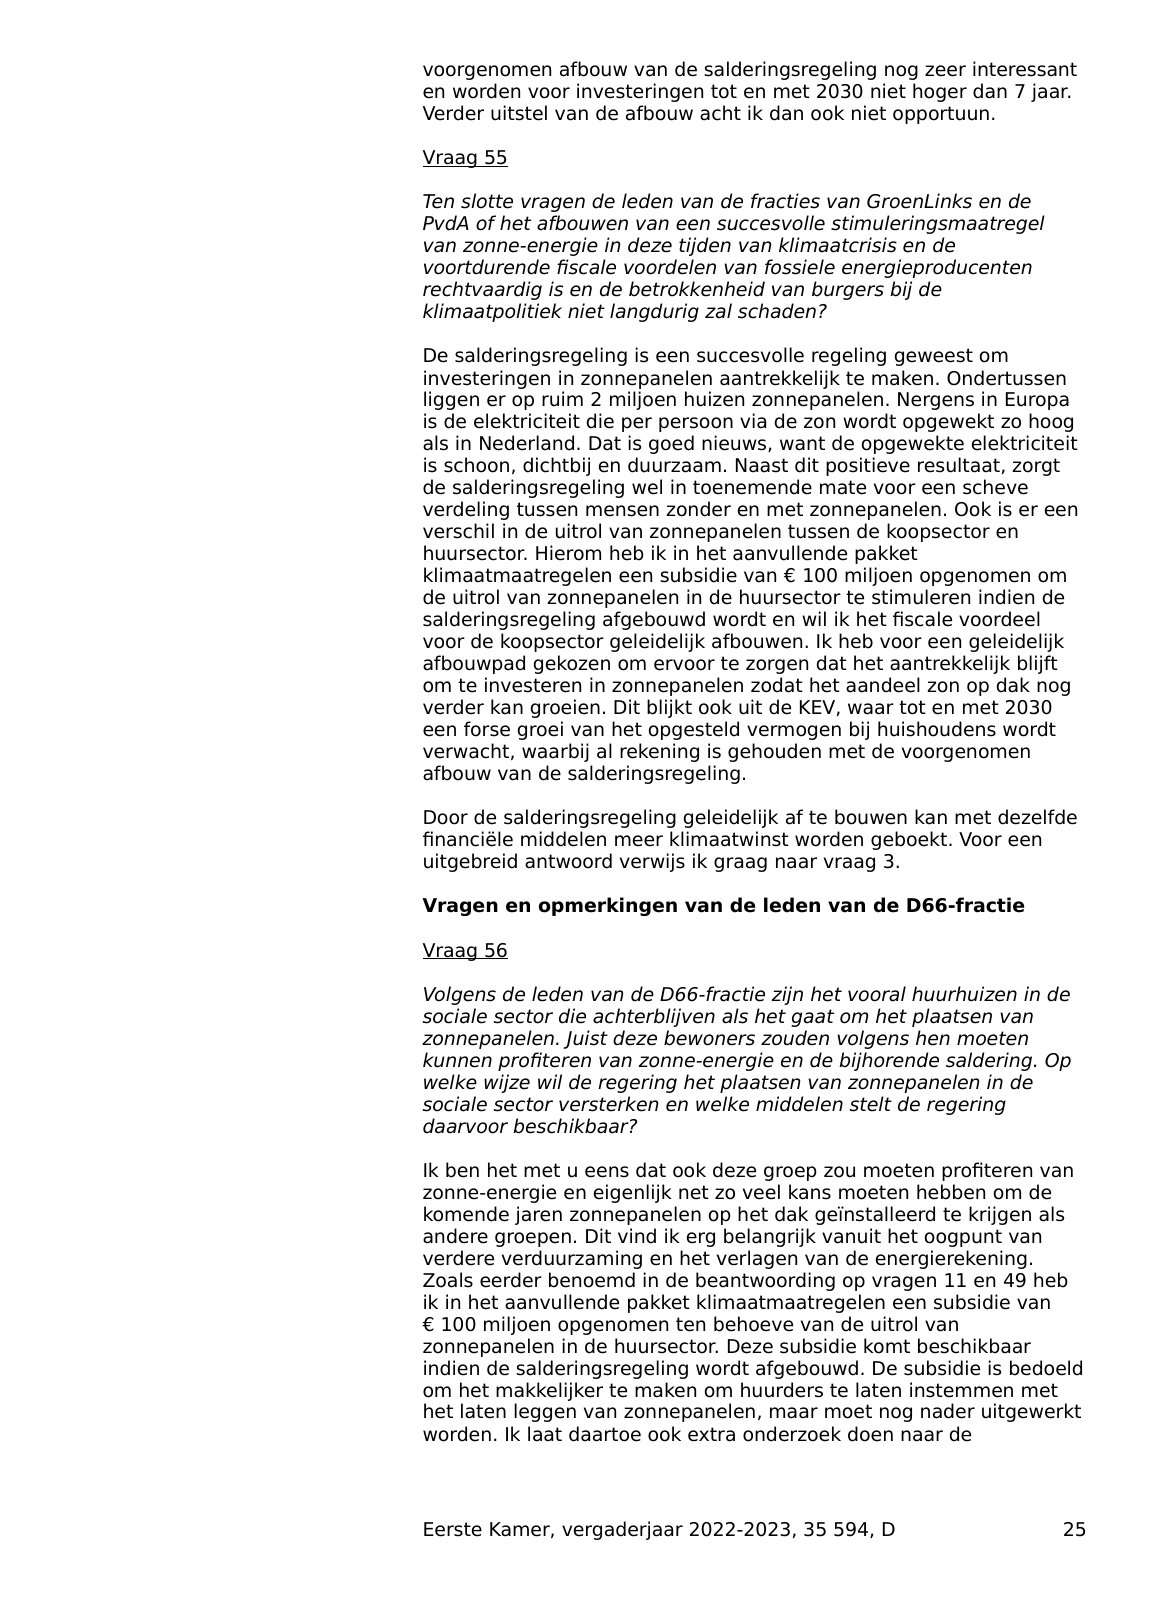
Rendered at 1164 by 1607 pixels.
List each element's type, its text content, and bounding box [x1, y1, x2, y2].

text Volgens de leden van de D66-fractie zijn het vooral huurhuizen in de sociale sector die achterblijven als het gaat om het plaatsen van zonnepanelen. Juist deze bewoners zouden volgens hen moeten kunnen profiteren van zonne-energie en de bijhorende saldering. Op welke wijze wil de regering het plaatsen van zonnepanelen in de sociale sector versterken en welke middelen stelt de regering daarvoor beschikbaar? [422, 984, 1087, 1137]
subtitle Vraag 56 [422, 939, 1087, 961]
text Door de salderingsregeling geleidelijk af te bouwen kan met dezelfde financiële middelen meer klimaatwinst worden geboekt. Voor een uitgebreid antwoord verwijs ik graag naar vraag 3. [422, 807, 1087, 873]
text De salderingsregeling is een succesvolle regeling geweest om investeringen in zonnepanelen aantrekkelijk te maken. Ondertussen liggen er op ruim 2 miljoen huizen zonnepanelen. Nergens in Europa is de elektriciteit die per persoon via de zon wordt opgewekt zo hoog als in Nederland. Dat is goed nieuws, want de opgewekte elektriciteit is schoon, dichtbij en duurzaam. Naast dit positieve resultaat, zorgt de salderingsregeling wel in toenemende mate voor een scheve verdeling tussen mensen zonder en met zonnepanelen. Ook is er een verschil in de uitrol van zonnepanelen tussen de koopsector en huursector. Hierom heb ik in het aanvullende pakket klimaatmaatregelen een subsidie van € 100 miljoen opgenomen om de uitrol van zonnepanelen in de huursector te stimuleren indien de salderingsregeling afgebouwd wordt en wil ik het fiscale voordeel voor de koopsector geleidelijk afbouwen. Ik heb voor een geleidelijk afbouwpad gekozen om ervoor te zorgen dat het aantrekkelijk blijft om te investeren in zonnepanelen zodat het aandeel zon op dak nog verder kan groeien. Dit blijkt ook uit de KEV, waar tot en met 2030 een forse groei van het opgesteld vermogen bij huishoudens wordt verwacht, waarbij al rekening is gehouden met de voorgenomen afbouw van de salderingsregeling. [422, 345, 1087, 785]
subtitle Vraag 55 [422, 147, 1087, 169]
text Ten slotte vragen de leden van de fracties van GroenLinks en de PvdA of het afbouwen van een succesvolle stimuleringsmaatregel van zonne-energie in deze tijden van klimaatcrisis en de voortdurende fiscale voordelen van fossiele energieproducenten rechtvaardig is en de betrokkenheid van burgers bij de klimaatpolitiek niet langdurig zal schaden? [422, 191, 1087, 323]
text Ik ben het met u eens dat ook deze groep zou moeten profiteren van zonne-energie en eigenlijk net zo veel kans moeten hebben om de komende jaren zonnepanelen op het dak geïnstalleerd te krijgen als andere groepen. Dit vind ik erg belangrijk vanuit het oogpunt van verdere verduurzaming en het verlagen van de energierekening. Zoals eerder benoemd in de beantwoording op vragen 11 en 49 heb ik in het aanvullende pakket klimaatmaatregelen een subsidie van € 100 miljoen opgenomen ten behoeve van de uitrol van zonnepanelen in de huursector. Deze subsidie komt beschikbaar indien de salderingsregeling wordt afgebouwd. De subsidie is bedoeld om het makkelijker te maken om huurders te laten instemmen met het laten leggen van zonnepanelen, maar moet nog nader uitgewerkt worden. Ik laat daartoe ook extra onderzoek doen naar de [422, 1160, 1087, 1445]
subtitle Vragen en opmerkingen van de leden van de D66-fractie [422, 895, 1087, 917]
text voorgenomen afbouw van de salderingsregeling nog zeer interessant en worden voor investeringen tot en met 2030 niet hoger dan 7 jaar. Verder uitstel van de afbouw acht ik dan ook niet opportuun. [422, 59, 1087, 125]
